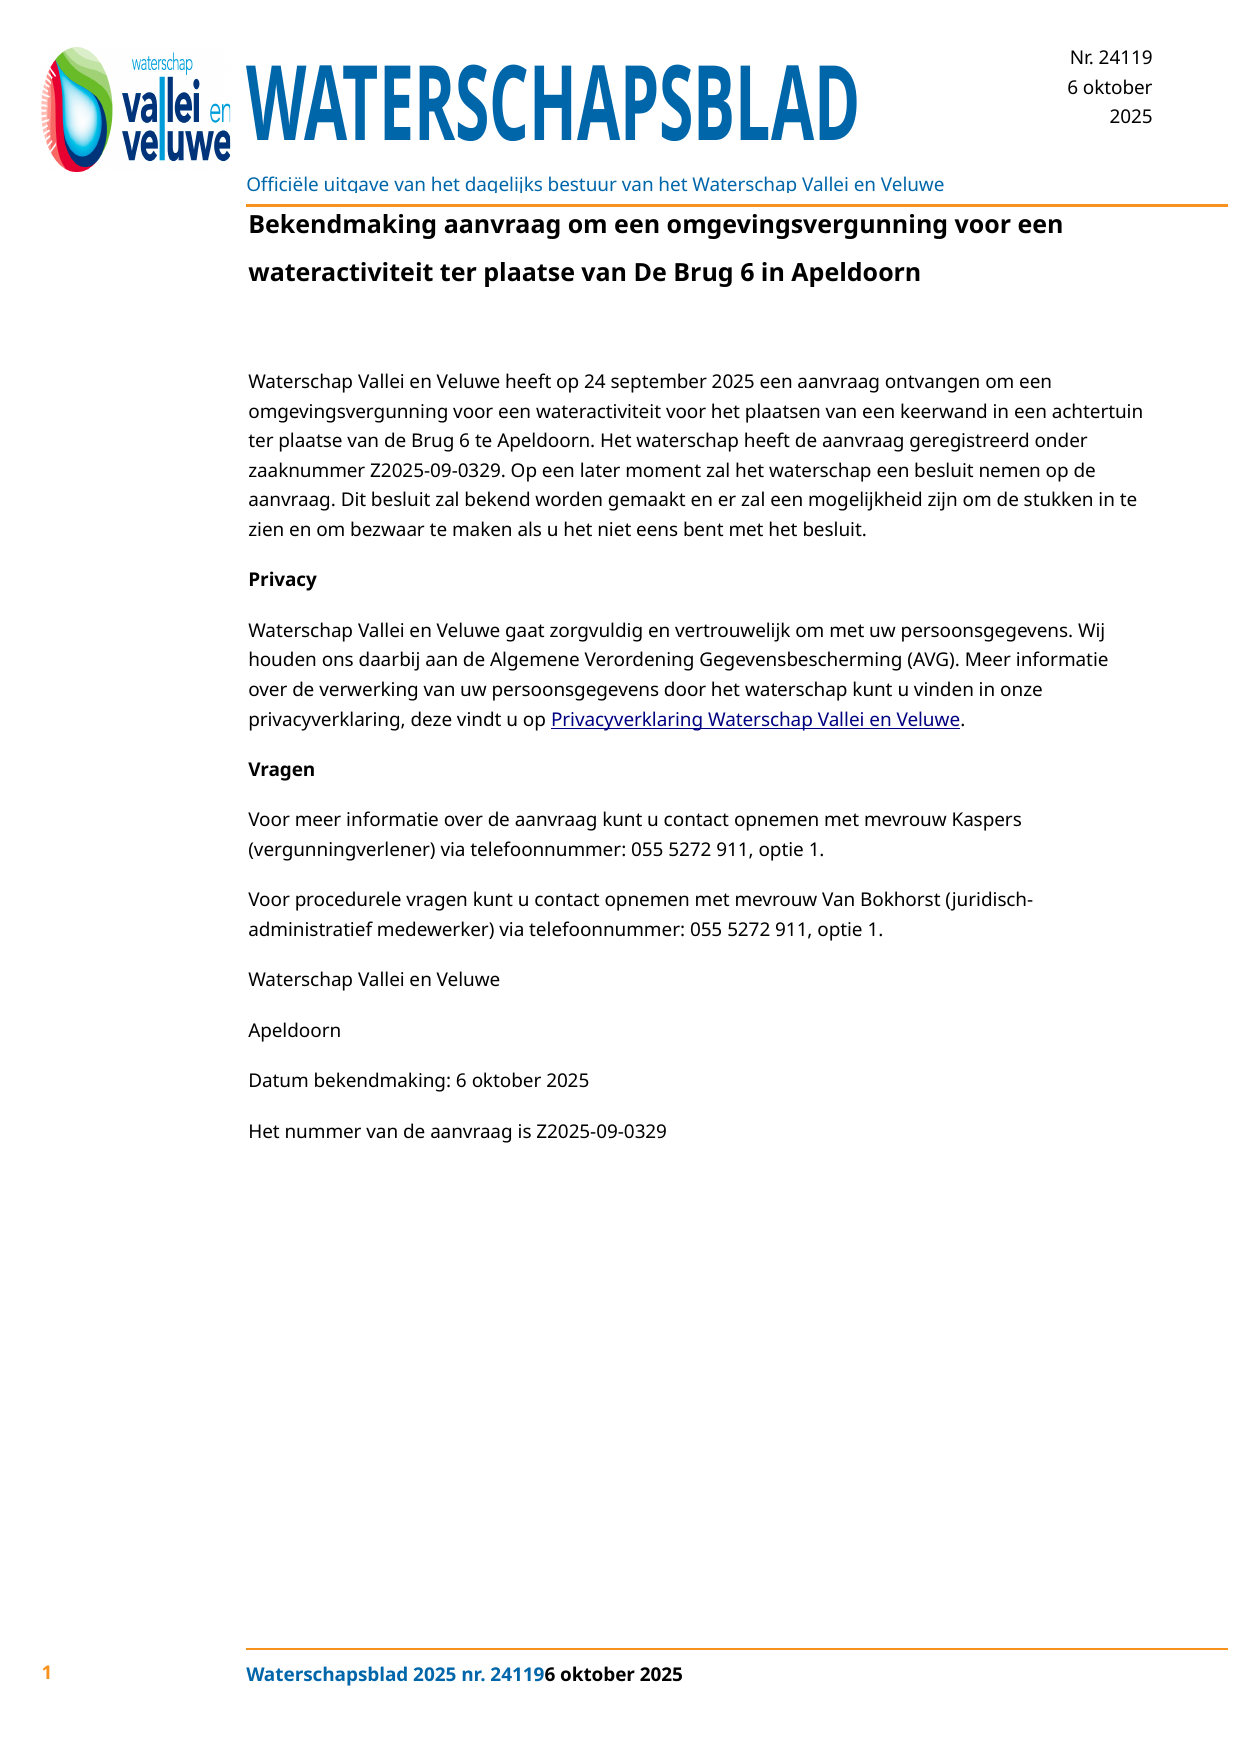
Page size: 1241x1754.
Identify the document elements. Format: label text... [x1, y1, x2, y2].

text Datum bekendmaking: 6 oktober 2025 [248, 1067, 1152, 1093]
text Bekendmaking aanvraag om een omgevingsvergunning voor een wateractiviteit ter plaatse van De Brug 6 in Apeldoorn [248, 207, 1152, 288]
text Apeldoorn [248, 1017, 1152, 1043]
text Het nummer van de aanvraag is Z2025-09-0329 [248, 1118, 1152, 1144]
text Voor procedurele vragen kunt u contact opnemen met mevrouw Van Bokhorst (juridisch-administratief medewerker) via telefoonnummer: 055 5272 911, optie 1. [248, 887, 1152, 942]
text Waterschap Vallei en Veluwe [248, 967, 1152, 992]
text Voor meer informatie over de aanvraag kunt u contact opnemen met mevrouw Kaspers (vergunningverlener) via telefoonnummer: 055 5272 911, optie 1. [248, 807, 1152, 862]
text Privacy [248, 567, 1152, 592]
picture [41, 47, 231, 172]
text Vragen [248, 756, 1152, 782]
text Waterschap Vallei en Veluwe gaat zorgvuldig en vertrouwelijk om met uw persoonsgegevens. Wij houden ons daarbij aan de Algemene Verordening Gegevensbescherming (AVG). Meer informatie over de verwerking van uw persoonsgegevens door het waterschap kunt u vinden in onze privacyverklaring, deze vindt u op Privacyverklaring Waterschap Vallei en Veluwe. [248, 617, 1152, 732]
text Waterschap Vallei en Veluwe heeft op 24 september 2025 een aanvraag ontvangen om een omgevingsvergunning voor een wateractiviteit voor het plaatsen van een keerwand in een achtertuin ter plaatse van de Brug 6 te Apeldoorn. Het waterschap heeft de aanvraag geregistreerd onder zaaknummer Z2025-09-0329. Op een later moment zal het waterschap een besluit nemen op de aanvraag. Dit besluit zal bekend worden gemaakt en er zal een mogelijkheid zijn om de stukken in te zien en om bezwaar te maken als u het niet eens bent met het besluit. [248, 368, 1152, 542]
